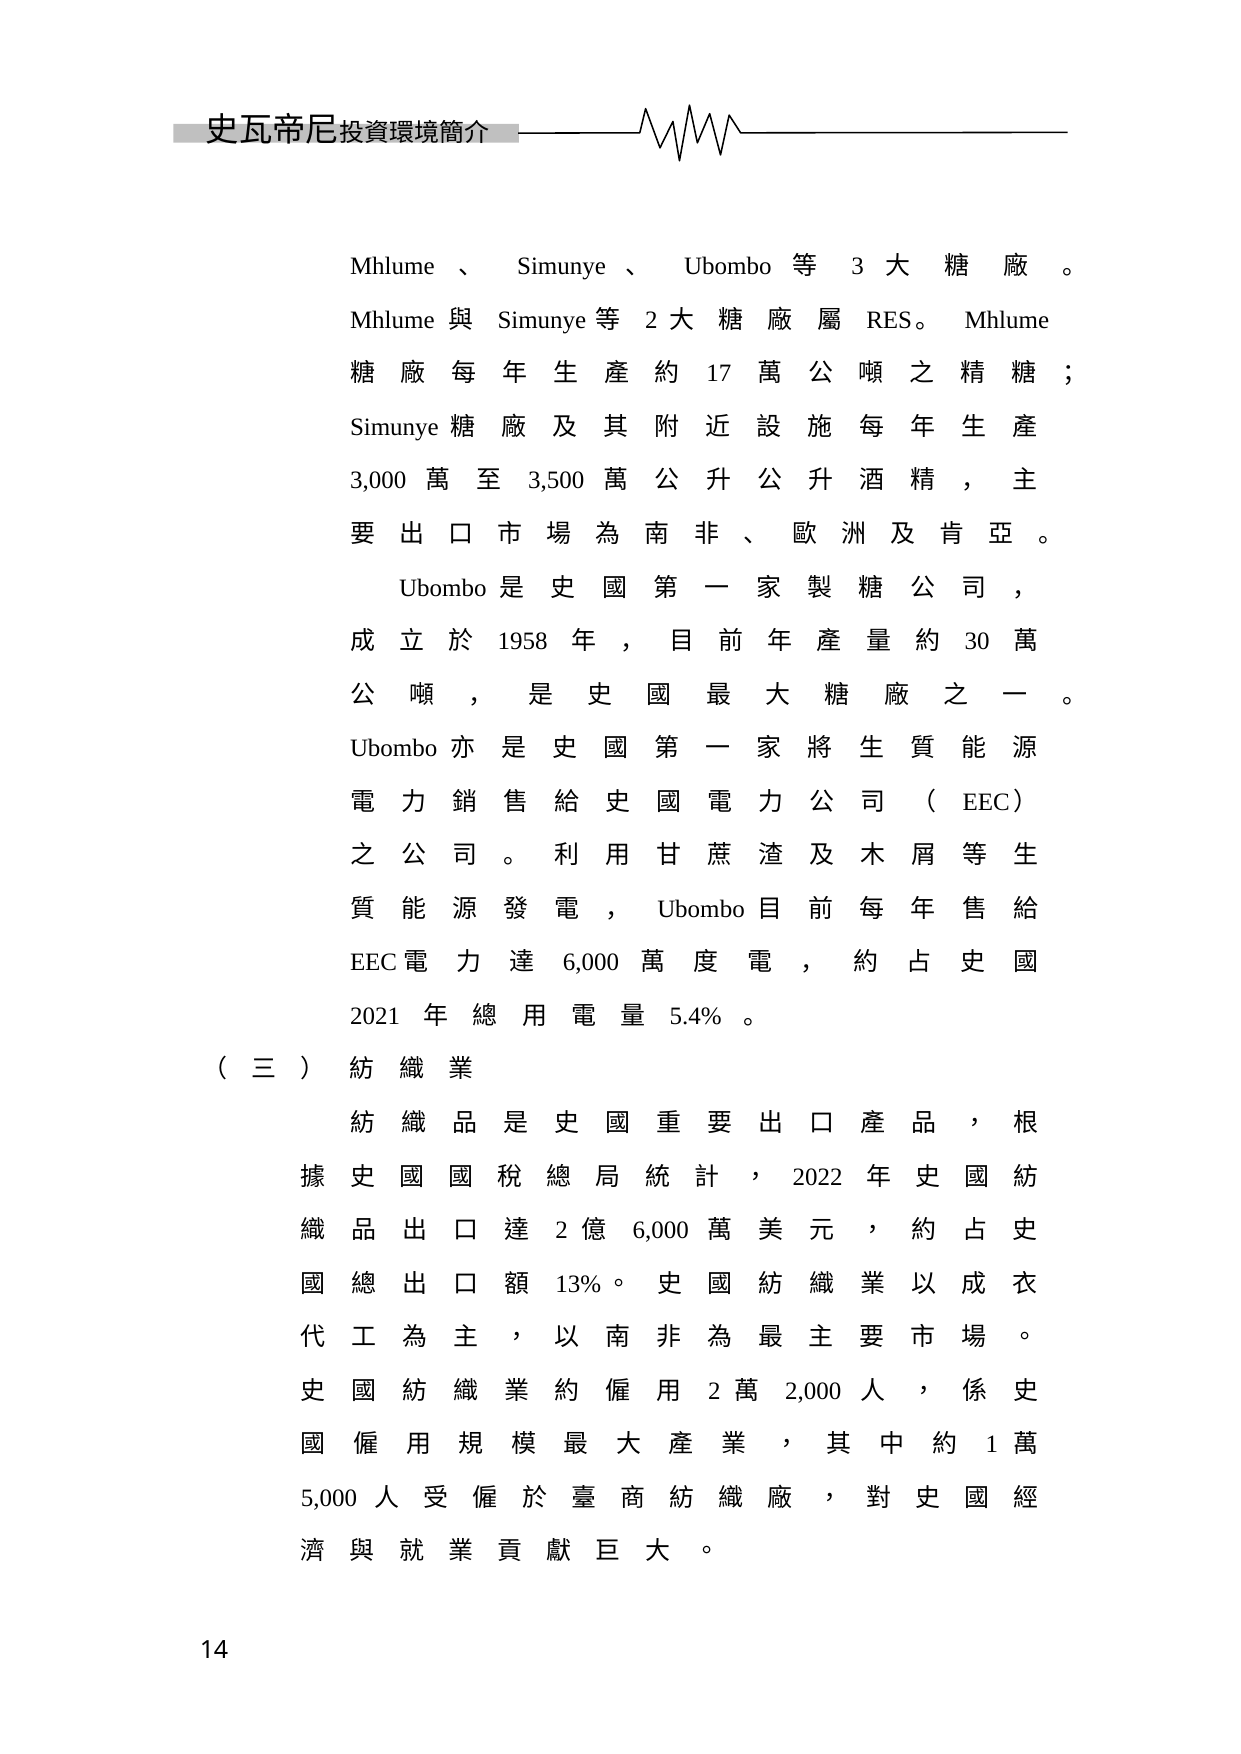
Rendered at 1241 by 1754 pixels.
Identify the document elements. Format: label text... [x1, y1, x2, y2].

text 紡織品是史國重要出口產品，根據史國國稅總局統計，2022年史國紡織品出口達2億6,000萬美元，約占史國總出口額13%。史國紡織業以成衣代工為主，以南非為最主要市場。史國紡織業約僱用2萬2,000人，係史國僱用規模最大產業，其中約1萬5,000人受僱於臺商紡織廠，對史國經濟與就業貢獻巨大。 [276, 1094, 1063, 1576]
text （三）紡織業 [202, 1040, 1063, 1094]
text 史國主要糖廠包括Mhlume、Simunye、Ubombo等3大糖廠。Mhlume與Simunye等2大糖廠屬RES。Mhlume糖廠每年生產約17萬公噸之精糖；Simunye糖廠及其附近設施每年生產3,000萬至3,500萬公升公升酒精，主要出口市場為南非、歐洲及肯亞。 [325, 237, 1063, 558]
text Ubombo是史國第一家製糖公司，成立於1958年，目前年產量約30萬公噸，是史國最大糖廠之一。Ubombo亦是史國第一家將生質能源電力銷售給史國電力公司（EEC）之公司。利用甘蔗渣及木屑等生質能源發電，Ubombo目前每年售給EEC電力達6,000萬度電，約占史國2021年總用電量5.4%。 [325, 558, 1063, 1040]
